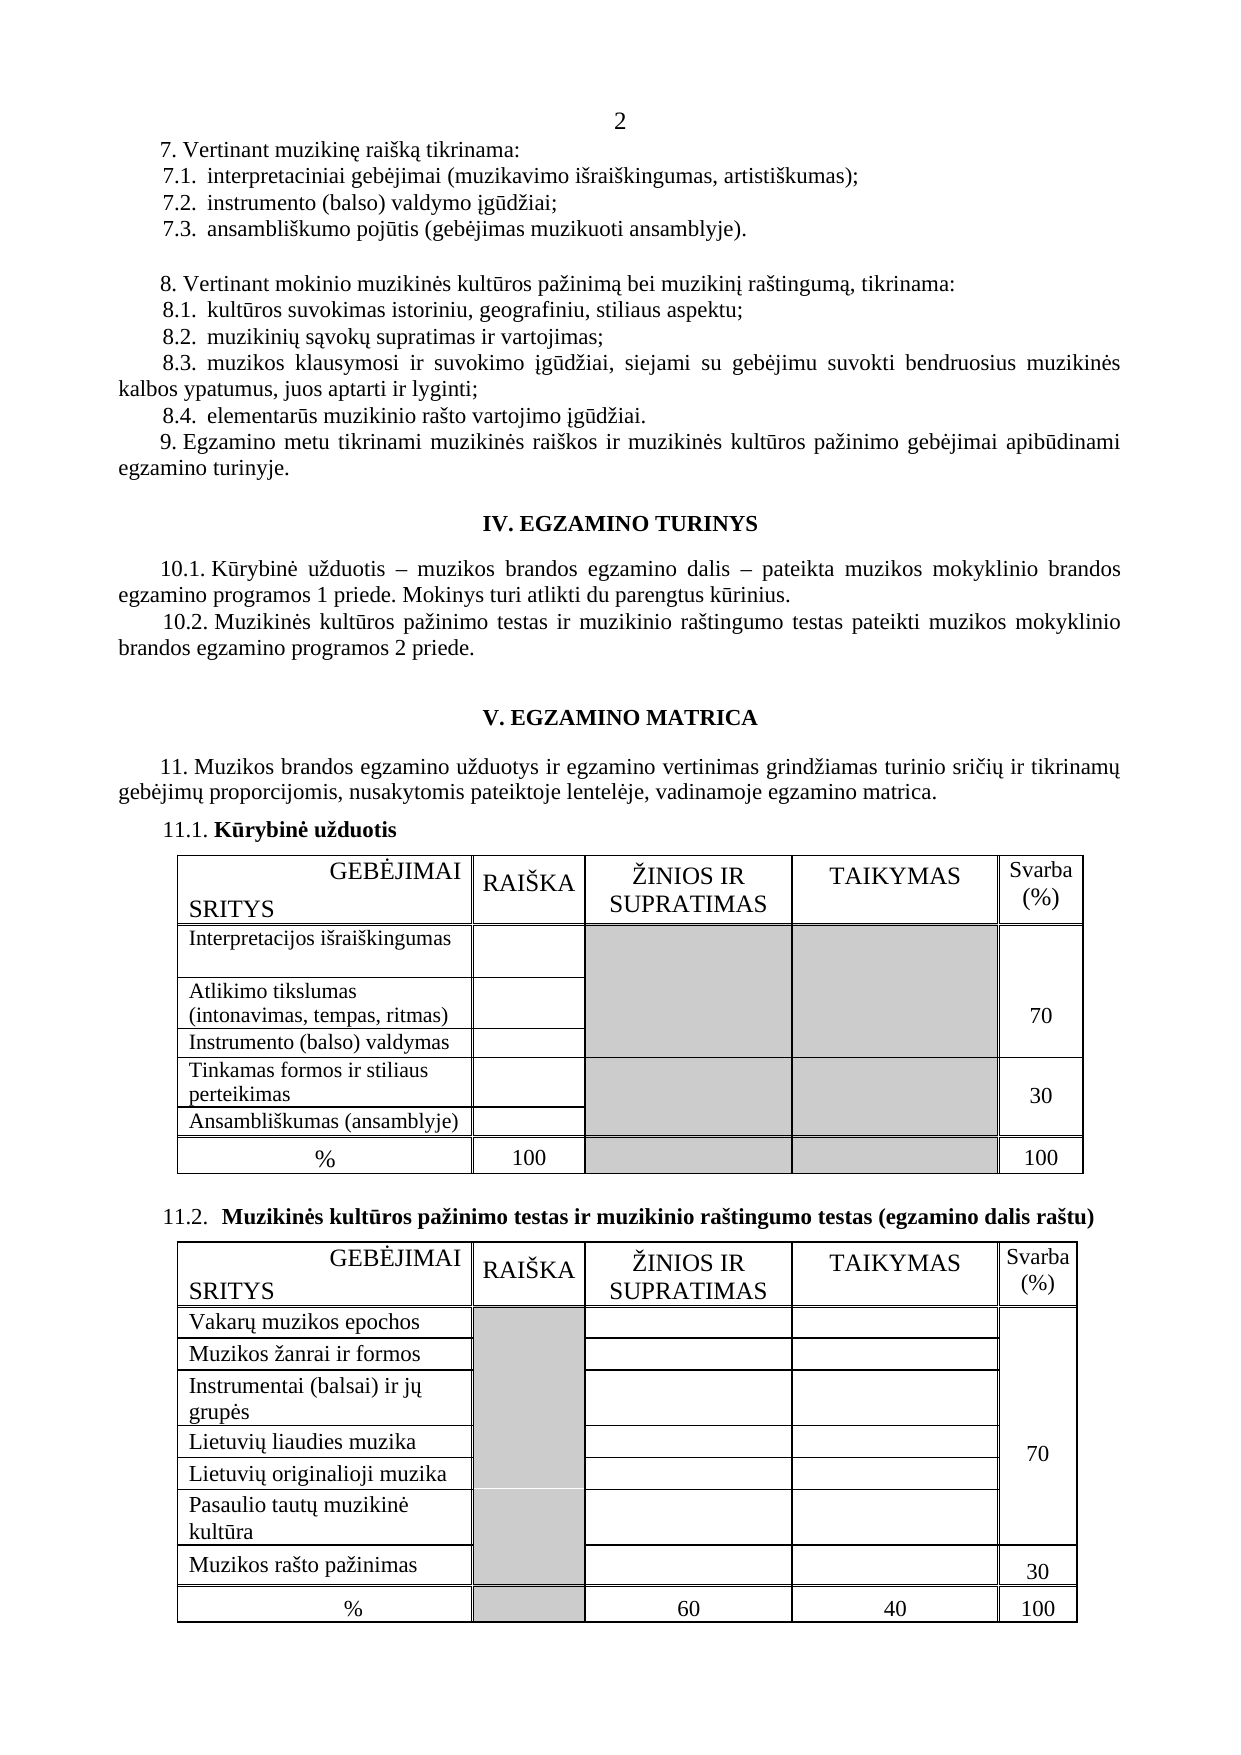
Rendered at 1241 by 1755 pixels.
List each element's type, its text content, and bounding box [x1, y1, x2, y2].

table_cell [586, 1308, 791, 1337]
table_cell [793, 1138, 997, 1173]
table_cell [474, 978, 584, 1028]
text 7. Vertinant muzikinę raišką tikrinama: [118, 136, 1122, 162]
table_cell [586, 1546, 791, 1584]
table_cell 70 [1000, 926, 1082, 1057]
table_cell [793, 1490, 997, 1544]
table_header TAIKYMAS [793, 1243, 997, 1305]
table_cell [586, 977, 791, 1028]
table_cell 40 [793, 1587, 997, 1621]
table_cell [474, 1058, 584, 1106]
table_cell [793, 1426, 997, 1457]
table_cell Vakarų muzikos epochos [178, 1308, 471, 1337]
table_header GEBĖJIMAI SRITYS [178, 1243, 471, 1305]
table_cell [586, 1458, 791, 1488]
table_cell [793, 1028, 997, 1057]
table_cell Ansambliškumas (ansamblyje) [178, 1108, 471, 1135]
table_cell [793, 1308, 997, 1337]
table_header TAIKYMAS [793, 856, 997, 923]
text 11.1. Kūrybinė užduotis [118, 816, 1122, 842]
table_cell Muzikos rašto pažinimas [178, 1546, 471, 1584]
table_cell 60 [586, 1587, 791, 1621]
table_header ŽINIOS IR SUPRATIMAS [586, 856, 791, 923]
table_header ŽINIOS IR SUPRATIMAS [586, 1243, 791, 1305]
table_cell [474, 1587, 584, 1621]
table_cell Lietuvių originalioji muzika [178, 1458, 471, 1488]
table_cell Tinkamas formos ir stiliaus perteikimas [178, 1058, 471, 1106]
text 7.2. instrumento (balso) valdymo įgūdžiai; [122, 188, 1122, 215]
text 10.2. Muzikinės kultūros pažinimo testas ir muzikinio raštingumo testas pateikti muzikos mokyklinio brandos egzamino programos 2 priede. [118, 608, 1122, 661]
table_cell [793, 1546, 997, 1584]
table_cell [474, 1337, 584, 1369]
table_cell [793, 1058, 997, 1106]
table_cell [586, 1490, 791, 1544]
text 8.4. elementarūs muzikinio rašto vartojimo įgūdžiai. [118, 402, 1122, 428]
text 11.2. Muzikinės kultūros pažinimo testas ir muzikinio raštingumo testas (egzamino dalis raštu) [162, 1203, 1122, 1229]
table_cell [586, 1058, 791, 1106]
table_cell [474, 1425, 584, 1457]
table_cell [474, 1029, 584, 1057]
table_cell Atlikimo tikslumas (intonavimas, tempas, ritmas) [178, 978, 471, 1028]
text 8.2. muzikinių sąvokų supratimas ir vartojimas; [118, 323, 1122, 349]
table_cell [586, 1028, 791, 1057]
table_cell [586, 926, 791, 977]
text 11. Muzikos brandos egzamino užduotys ir egzamino vertinimas grindžiamas turinio sričių ir tikrinamų gebėjimų proporcijomis, nusakytomis pateiktoje lentelėje, vadinamoje egzamino matrica. [118, 754, 1122, 804]
table_cell [474, 1369, 584, 1425]
table_cell [793, 926, 997, 977]
table_header Svarba (%) [1000, 856, 1082, 923]
text V. EGZAMINO MATRICA [118, 704, 1122, 730]
table_cell [474, 1308, 584, 1337]
text 7.1. interpretaciniai gebėjimai (muzikavimo išraiškingumas, artistiškumas); [122, 162, 1122, 188]
table_cell Instrumentai (balsai) ir jų grupės [178, 1371, 471, 1425]
table_cell [474, 1108, 584, 1135]
table_cell % [178, 1587, 471, 1621]
table_cell 100 [1000, 1587, 1076, 1621]
table_cell Lietuvių liaudies muzika [178, 1426, 471, 1457]
table_cell [586, 1339, 791, 1369]
table_cell [474, 1489, 584, 1544]
table_header RAIŠKA [474, 856, 584, 923]
text 9. Egzamino metu tikrinami muzikinės raiškos ir muzikinės kultūros pažinimo gebėjimai apibūdinami egzamino turinyje. [118, 428, 1122, 481]
table_cell [474, 926, 584, 977]
text 8.3. muzikos klausymosi ir suvokimo įgūdžiai, siejami su gebėjimu suvokti bendruosius muzikinės kalbos ypatumus, juos aptarti ir lyginti; [118, 349, 1122, 402]
table_cell Pasaulio tautų muzikinė kultūra [178, 1490, 471, 1544]
table_cell 100 [474, 1138, 584, 1173]
table_cell [793, 1371, 997, 1425]
table_cell [586, 1371, 791, 1425]
table_cell Instrumento (balso) valdymas [178, 1029, 471, 1057]
table_cell [793, 977, 997, 1028]
table_cell [474, 1544, 584, 1584]
table_header GEBĖJIMAI SRITYS [178, 856, 471, 923]
table_cell Muzikos žanrai ir formos [178, 1339, 471, 1369]
table_cell [793, 1458, 997, 1488]
text 8. Vertinant mokinio muzikinės kultūros pažinimą bei muzikinį raštingumą, tikrinama: [118, 270, 1122, 296]
table_cell 70 [1000, 1308, 1076, 1544]
text 10.1. Kūrybinė užduotis – muzikos brandos egzamino dalis – pateikta muzikos mokyklinio brandos egzamino programos 1 priede. Mokinys turi atlikti du parengtus kūrinius. [118, 555, 1122, 608]
text 7.3. ansambliškumo pojūtis (gebėjimas muzikuoti ansamblyje). [122, 215, 1122, 241]
table_cell % [178, 1138, 471, 1173]
table_cell [793, 1339, 997, 1369]
table_cell Interpretacijos išraiškingumas [178, 926, 471, 977]
text IV. EGZAMINO TURINYS [118, 509, 1122, 536]
table_cell 30 [1000, 1546, 1076, 1584]
table_cell [793, 1106, 997, 1135]
table_cell [586, 1426, 791, 1457]
table_cell 30 [1000, 1058, 1082, 1135]
table_cell [474, 1457, 584, 1488]
table_header Svarba (%) [1000, 1243, 1076, 1305]
text 8.1. kultūros suvokimas istoriniu, geografiniu, stiliaus aspektu; [118, 296, 1122, 323]
table_cell 100 [1000, 1138, 1082, 1173]
table_header RAIŠKA [474, 1243, 584, 1305]
table_cell [586, 1138, 791, 1173]
table_cell [586, 1106, 791, 1135]
